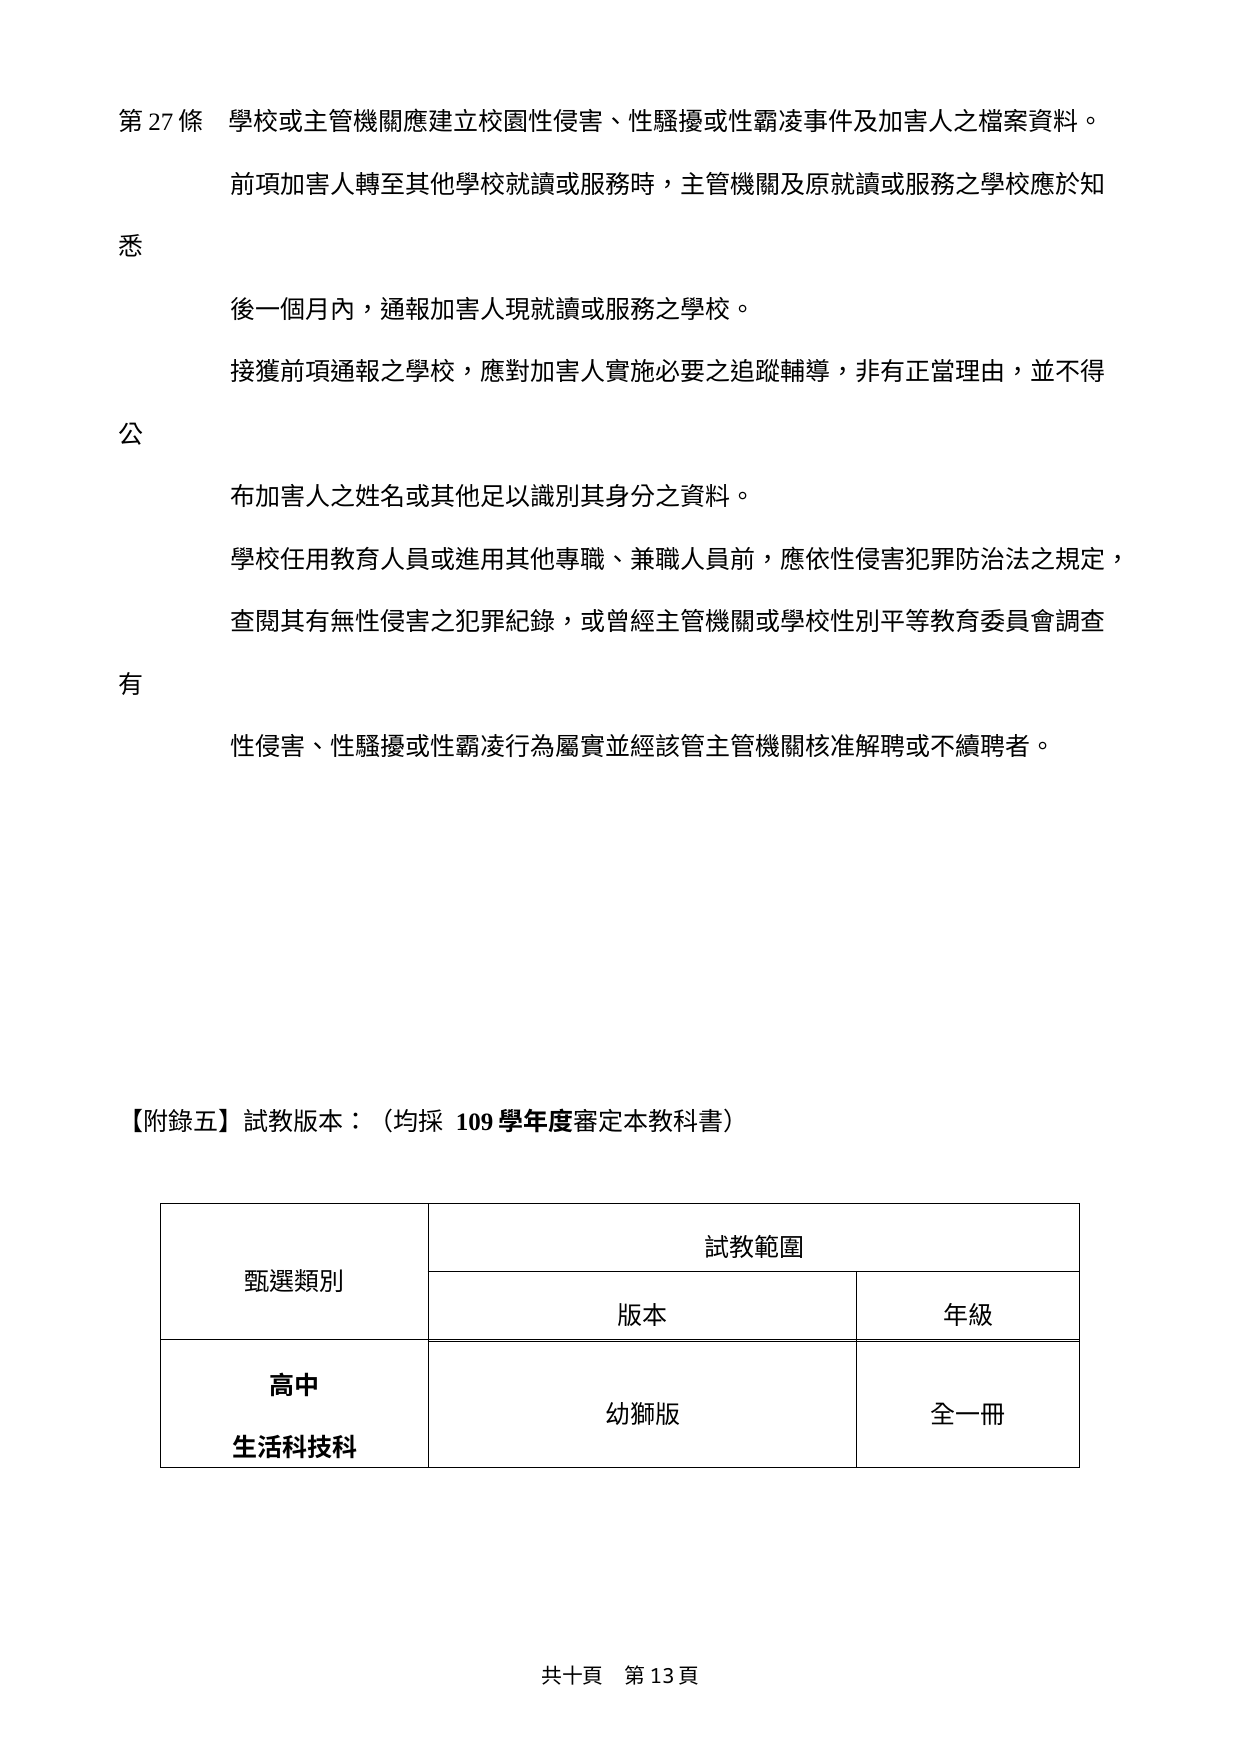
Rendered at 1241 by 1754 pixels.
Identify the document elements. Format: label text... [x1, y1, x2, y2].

text 前項加害人轉至其他學校就讀或服務時，主管機關及原就讀或服務之學校應於知悉 [118, 141, 1122, 266]
table_cell 年級 [857, 1272, 1079, 1339]
text 【附錄五】試教版本：（均採 109學年度審定本教科書） [118, 1078, 1122, 1141]
text 第27條 學校或主管機關應建立校園性侵害、性騷擾或性霸凌事件及加害人之檔案資料。 [118, 78, 1122, 141]
text 學校任用教育人員或進用其他專職、兼職人員前，應依性侵害犯罪防治法之規定， [118, 516, 1122, 578]
text 查閱其有無性侵害之犯罪紀錄，或曾經主管機關或學校性別平等教育委員會調查有 [118, 578, 1122, 703]
table_cell 幼獅版 [429, 1342, 856, 1467]
table_header 甄選類別 [161, 1204, 428, 1339]
table_cell 全一冊 [857, 1342, 1079, 1467]
text 布加害人之姓名或其他足以識別其身分之資料。 [118, 453, 1122, 516]
text 後一個月內，通報加害人現就讀或服務之學校。 [118, 266, 1122, 328]
text 接獲前項通報之學校，應對加害人實施必要之追蹤輔導，非有正當理由，並不得公 [118, 328, 1122, 453]
table_header 試教範圍 [429, 1204, 1079, 1271]
table_cell 版本 [429, 1272, 856, 1339]
text 性侵害、性騷擾或性霸凌行為屬實並經該管主管機關核准解聘或不續聘者。 [118, 703, 1122, 766]
table_cell 高中 生活科技科 [161, 1340, 428, 1467]
